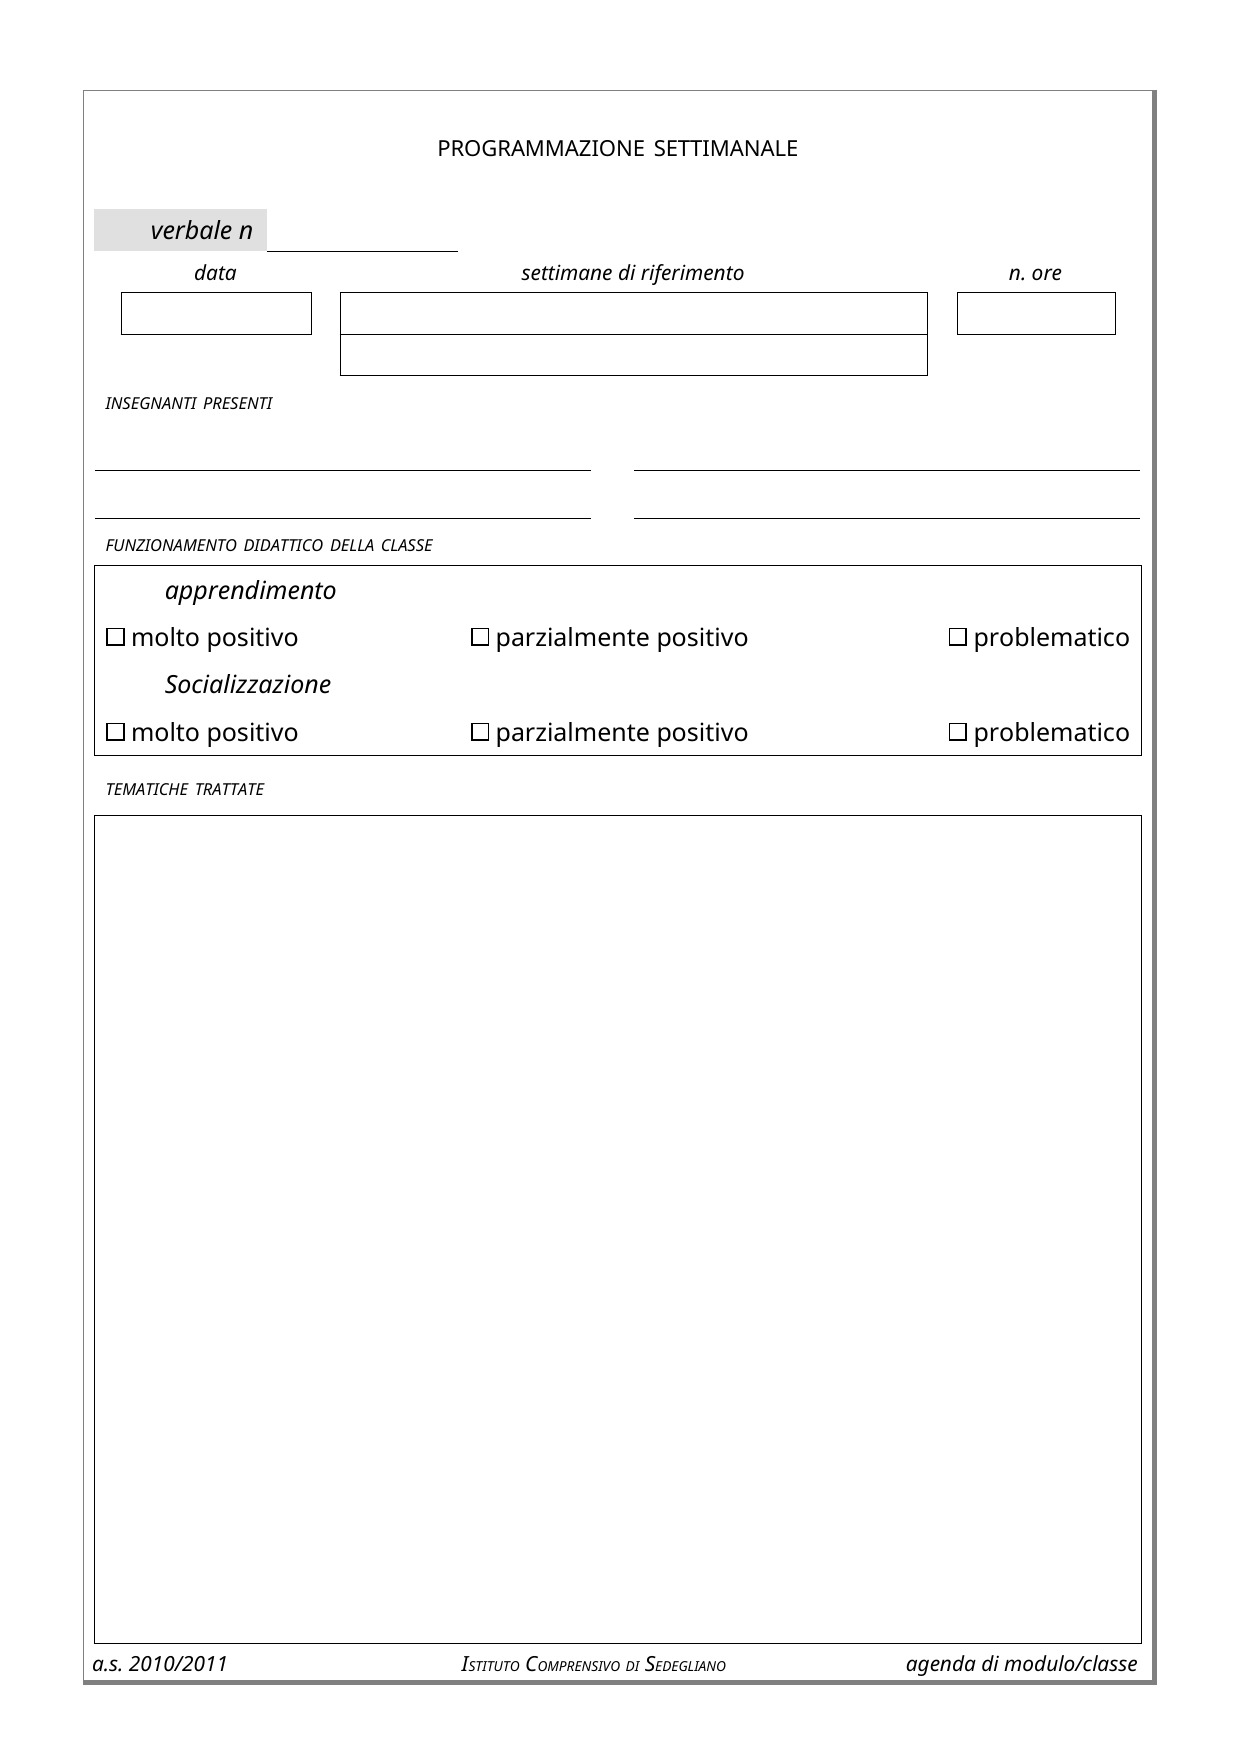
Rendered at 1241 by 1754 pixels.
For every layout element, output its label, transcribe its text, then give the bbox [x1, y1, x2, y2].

table_cell [94, 334, 121, 375]
table_cell [341, 293, 927, 334]
table_cell [95, 816, 1141, 1643]
table_cell [958, 293, 1115, 334]
table_cell [312, 334, 340, 375]
table_cell [94, 423, 591, 470]
table_cell tematiche trattate [94, 756, 1141, 815]
table_cell [121, 335, 312, 375]
table_cell [1116, 292, 1141, 334]
table_cell data [121, 251, 312, 292]
table_cell [634, 423, 1141, 470]
table_cell [958, 335, 1115, 375]
table_cell apprendimento [95, 566, 1141, 613]
table_cell insegnanti presenti [94, 375, 1141, 423]
table_cell Socializzazione [95, 660, 1141, 708]
table_cell molto positivo [95, 708, 432, 755]
table_cell [1115, 251, 1141, 292]
table_cell [94, 292, 121, 334]
table_header [458, 209, 1141, 251]
table_cell funzionamento didattico della classe [94, 518, 1141, 565]
table_cell parzialmente positivo [432, 613, 786, 660]
table_cell [928, 292, 957, 334]
table_header verbale n [94, 209, 267, 251]
table_cell [591, 470, 634, 518]
table_cell [928, 334, 958, 375]
table_cell [928, 251, 958, 292]
table_cell molto positivo [95, 613, 432, 660]
table_cell [312, 252, 340, 292]
table_cell [341, 335, 927, 375]
table_cell [94, 470, 591, 518]
table_cell [94, 251, 121, 292]
table_cell [634, 470, 1141, 518]
table_cell settimane di riferimento [340, 251, 928, 292]
table_cell parzialmente positivo [432, 708, 786, 755]
table_cell problematico [786, 708, 1141, 755]
table_cell [312, 292, 340, 334]
table_cell [122, 293, 311, 334]
text programmazione settimanale [92, 121, 1143, 167]
table_cell problematico [786, 613, 1141, 660]
table_header [267, 209, 458, 251]
table_cell [1115, 334, 1141, 375]
table_cell [591, 423, 634, 470]
table_cell n. ore [958, 251, 1115, 292]
